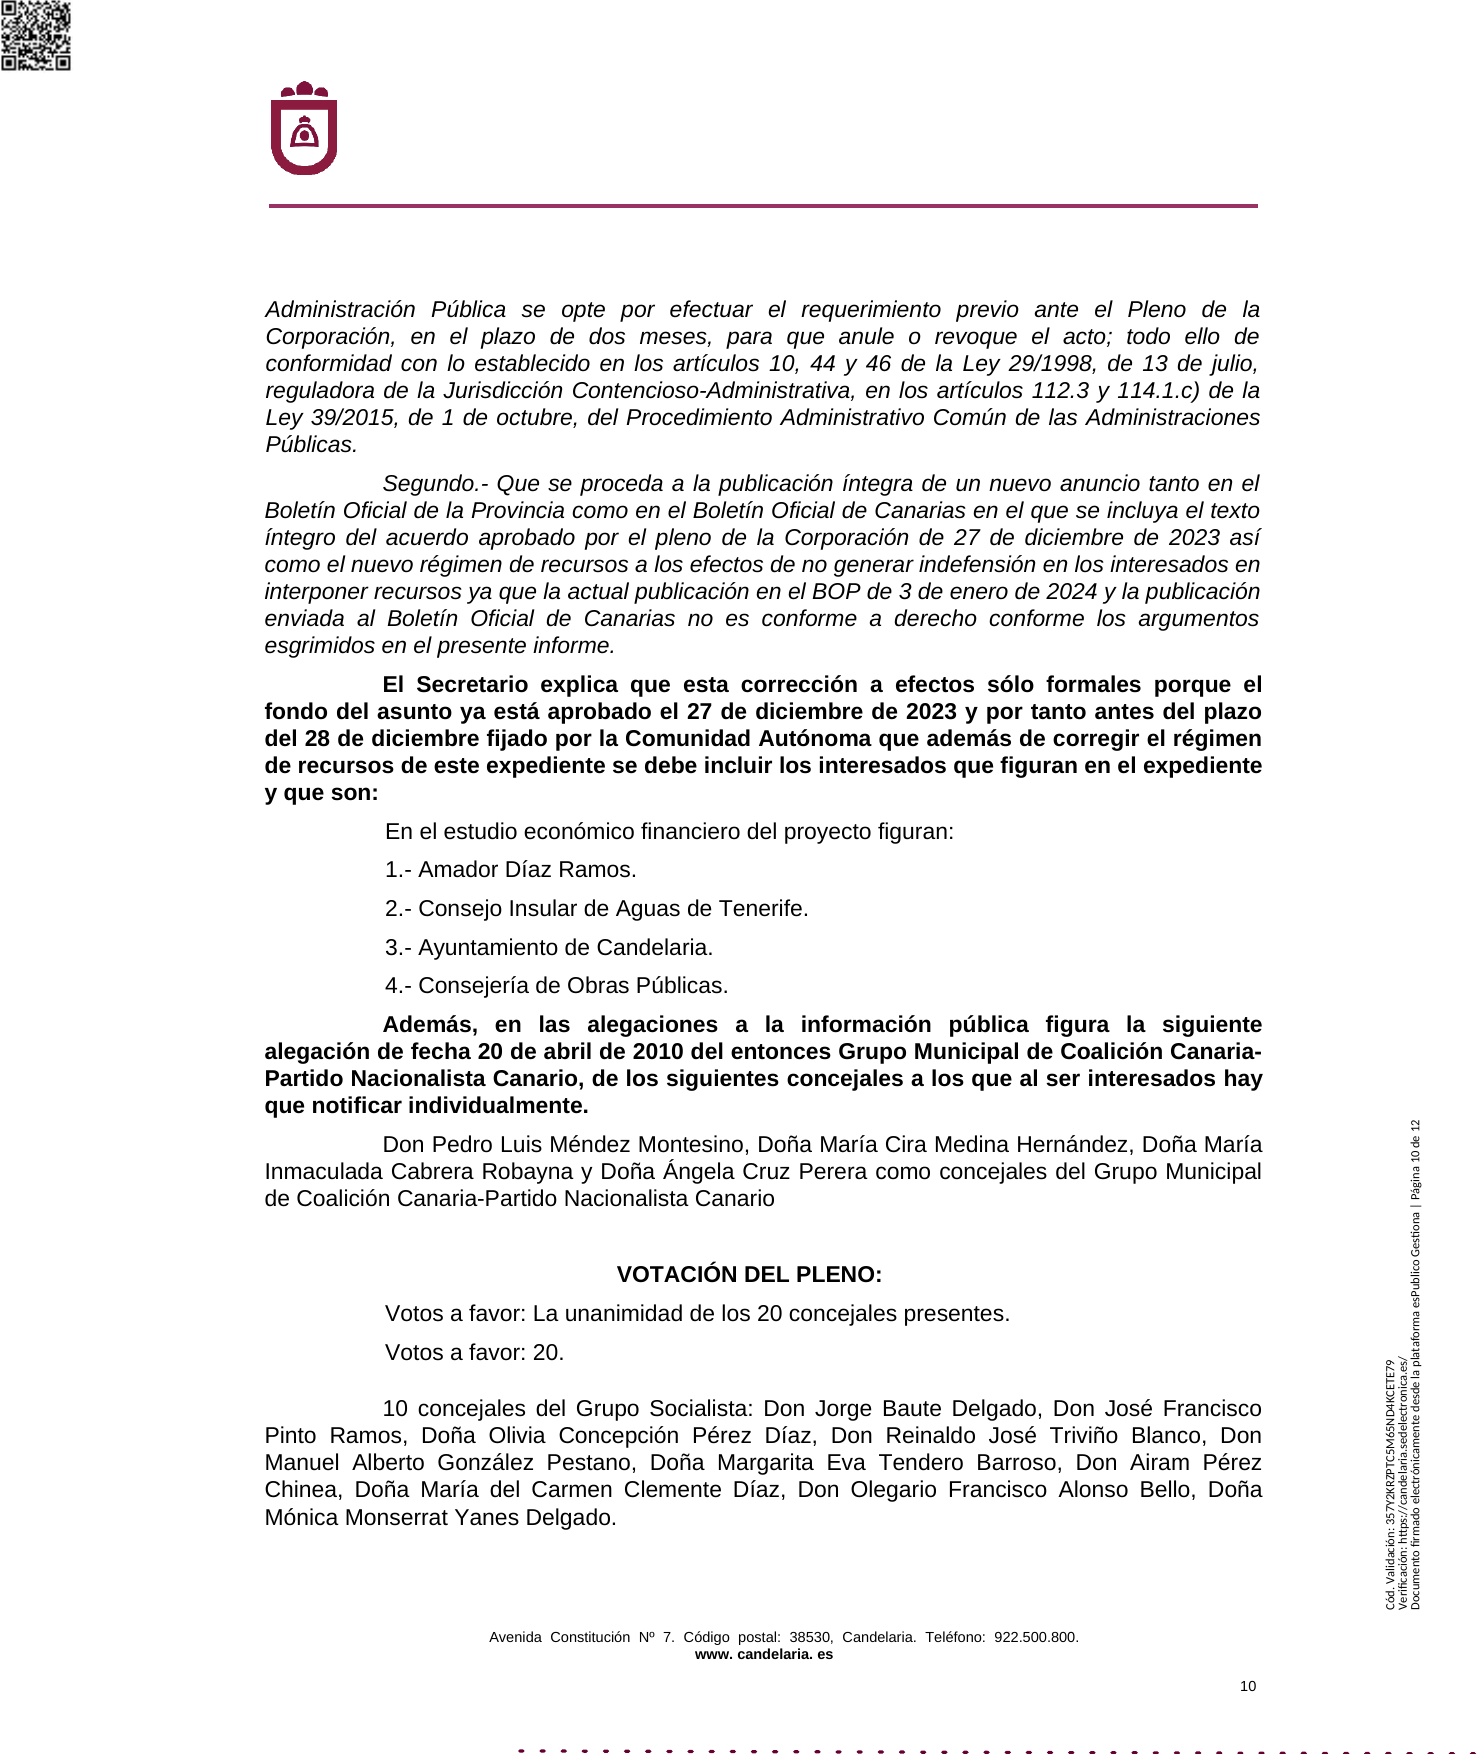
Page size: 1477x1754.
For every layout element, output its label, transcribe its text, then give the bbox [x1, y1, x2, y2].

text Segundo.- Que se proceda a la publicación íntegra de un nuevo anuncio tanto en el Boletín Oficial de la Provincia como en el Boletín Oficial de Canarias en el que se incluya el texto íntegro del acuerdo aprobado por el pleno de la Corporación de 27 de diciembre de 2023 así como el nuevo régimen de recursos a los efectos de no generar indefensión en los interesados en interponer recursos ya que la actual publicación en el BOP de 3 de enero de 2024 y la publicación enviada al Boletín Oficial de Canarias no es conforme a derecho conforme los argumentos esgrimidos en el presente informe. [264, 469, 1263, 658]
text Votos a favor: La unanimidad de los 20 concejales presentes. [385, 1300, 1263, 1327]
text Además, en las alegaciones a la información pública figura la siguiente alegación de fecha 20 de abril de 2010 del entonces Grupo Municipal de Coalición Canaria-Partido Nacionalista Canario, de los siguientes concejales a los que al ser interesados hay que notificar individualmente. [264, 1011, 1264, 1118]
text VOTACIÓN DEL PLENO: [267, 1261, 1238, 1288]
text Votos a favor: 20. [385, 1339, 1263, 1365]
text 2.- Consejo Insular de Aguas de Tenerife. [385, 895, 1263, 921]
text En el estudio económico financiero del proyecto figuran: [385, 818, 1263, 844]
text El Secretario explica que esta corrección a efectos sólo formales porque el fondo del asunto ya está aprobado el 27 de diciembre de 2023 y por tanto antes del plazo del 28 de diciembre fijado por la Comunidad Autónoma que además de corregir el régimen de recursos de este expediente se debe incluir los interesados que figuran en el expediente y que son: [264, 671, 1264, 805]
text Don Pedro Luis Méndez Montesino, Doña María Cira Medina Hernández, Doña María Inmaculada Cabrera Robayna y Doña Ángela Cruz Perera como concejales del Grupo Municipal de Coalición Canaria-Partido Nacionalista Canario [264, 1131, 1263, 1211]
text Administración Pública se opte por efectuar el requerimiento previo ante el Pleno de la Corporación, en el plazo de dos meses, para que anule o revoque el acto; todo ello de conformidad con lo establecido en los artículos 10, 44 y 46 de la Ley 29/1998, de 13 de julio, reguladora de la Jurisdicción Contencioso-Administrativa, en los artículos 112.3 y 114.1.c) de la Ley 39/2015, de 1 de octubre, del Procedimiento Administrativo Común de las Administraciones Públicas. [265, 296, 1263, 457]
text 10 concejales del Grupo Socialista: Don Jorge Baute Delgado, Don José Francisco Pinto Ramos, Doña Olivia Concepción Pérez Díaz, Don Reinaldo José Triviño Blanco, Don Manuel Alberto González Pestano, Doña Margarita Eva Tendero Barroso, Don Airam Pérez Chinea, Doña María del Carmen Clemente Díaz, Don Olegario Francisco Alonso Bello, Doña Mónica Monserrat Yanes Delgado. [264, 1395, 1263, 1530]
text 4.- Consejería de Obras Públicas. [385, 972, 1263, 998]
text 3.- Ayuntamiento de Candelaria. [385, 933, 1263, 960]
text 1.- Amador Díaz Ramos. [385, 856, 1263, 883]
